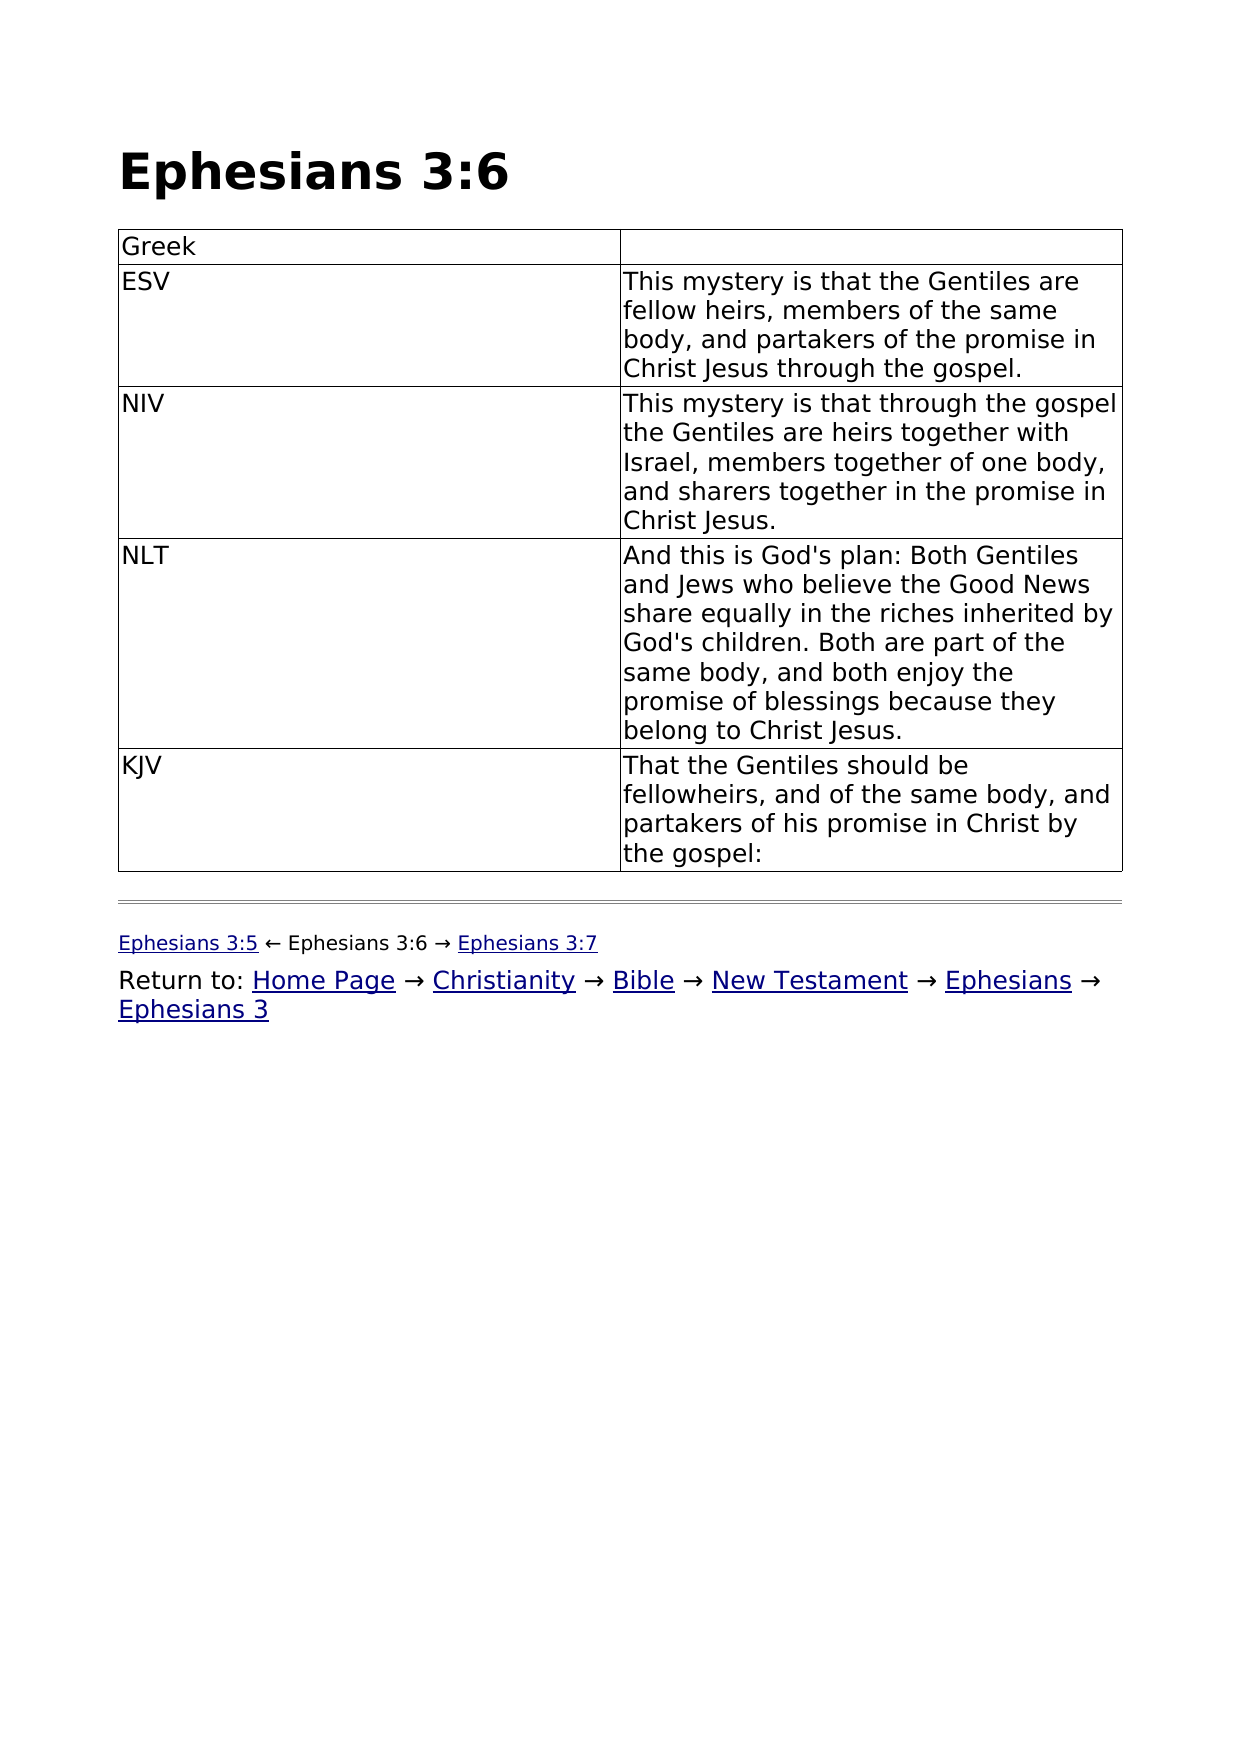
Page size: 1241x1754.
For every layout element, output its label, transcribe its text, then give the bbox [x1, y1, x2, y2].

text Return to: Home Page → Christianity → Bible → New Testament → Ephesians → Ephesians 3 [118, 966, 1122, 1024]
table_cell NIV [119, 387, 620, 538]
text Ephesians 3:5 ← Ephesians 3:6 → Ephesians 3:7 [118, 932, 1122, 966]
table_header Greek [119, 230, 620, 264]
table_cell This mystery is that the Gentiles are fellow heirs, members of the same body, and partakers of the promise in Christ Jesus through the gospel. [621, 265, 1122, 386]
table_cell This mystery is that through the gospel the Gentiles are heirs together with Israel, members together of one body, and sharers together in the promise in Christ Jesus. [621, 387, 1122, 538]
subtitle Ephesians 3:6 [118, 143, 1122, 201]
table_cell ESV [119, 265, 620, 386]
table_header [621, 230, 1122, 264]
table_cell NLT [119, 539, 620, 748]
table_cell That the Gentiles should be fellowheirs, and of the same body, and partakers of his promise in Christ by the gospel: [621, 749, 1122, 871]
table_cell KJV [119, 749, 620, 871]
table_cell And this is God's plan: Both Gentiles and Jews who believe the Good News share equally in the riches inherited by God's children. Both are part of the same body, and both enjoy the promise of blessings because they belong to Christ Jesus. [621, 539, 1122, 748]
